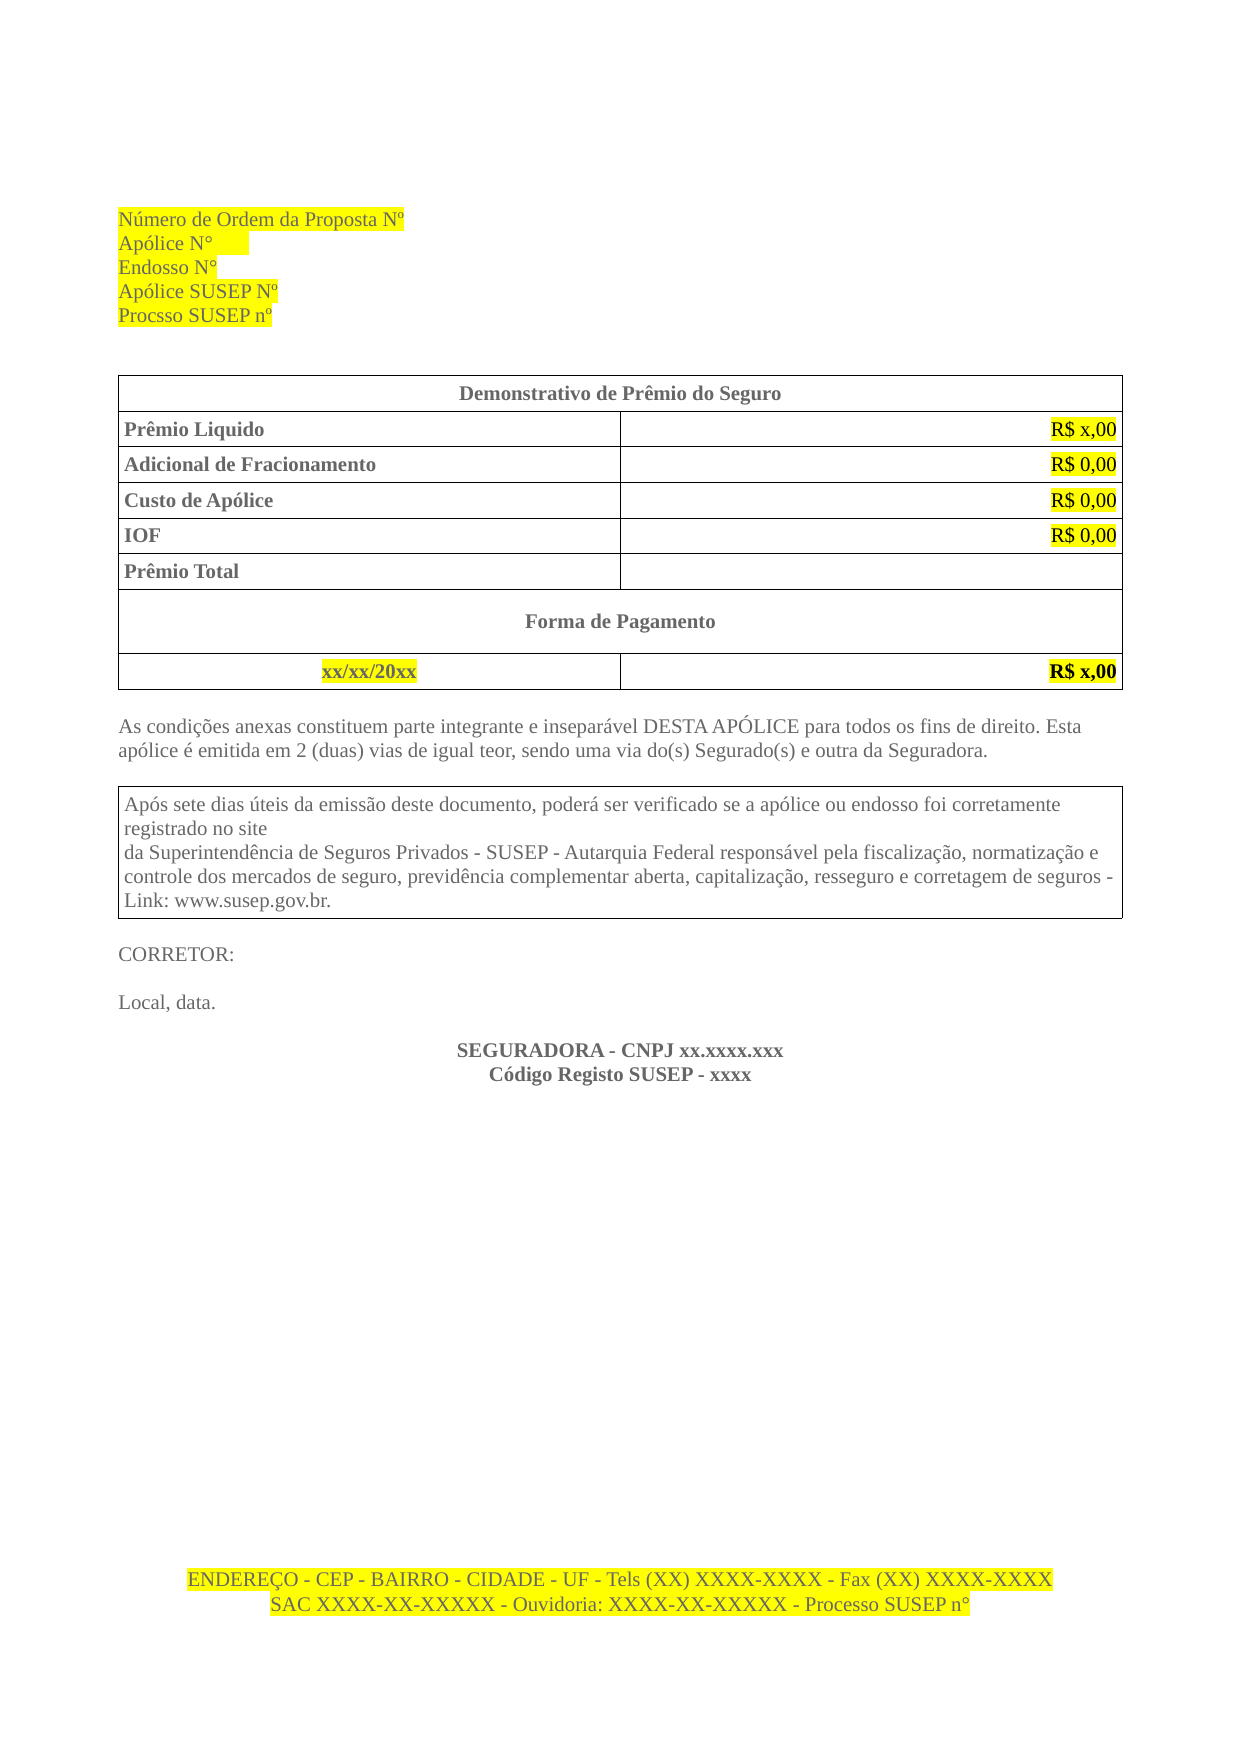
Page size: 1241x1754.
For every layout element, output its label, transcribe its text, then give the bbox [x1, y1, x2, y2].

table_cell [621, 554, 1122, 589]
text Apólice N° [118, 231, 1122, 255]
table_header Demonstrativo de Prêmio do Seguro [119, 376, 1122, 411]
table_header Após sete dias úteis da emissão deste documento, poderá ser verificado se a apólice ou endosso foi corretamente registrado no site da Superintendência de Seguros Privados - SUSEP - Autarquia Federal responsável pela fiscalização, normatização e controle dos mercados de seguro, previdência complementar aberta, capitalização, resseguro e corretagem de seguros - Link: www.susep.gov.br. [119, 787, 1122, 918]
text Local, data. [118, 990, 1122, 1014]
text Código Registo SUSEP - xxxx [118, 1062, 1122, 1086]
table_cell R$ 0,00 [621, 519, 1122, 553]
table_cell R$ 0,00 [621, 447, 1122, 482]
text As condições anexas constituem parte integrante e inseparável DESTA APÓLICE para todos os fins de direito. Esta apólice é emitida em 2 (duas) vias de igual teor, sendo uma via do(s) Segurado(s) e outra da Seguradora. [118, 713, 1122, 762]
table_cell R$ 0,00 [621, 483, 1122, 518]
text Número de Ordem da Proposta Nº [118, 207, 1122, 231]
table_cell Prêmio Liquido [119, 412, 620, 446]
table_cell R$ x,00 [621, 412, 1122, 446]
table_cell Adicional de Fracionamento [119, 447, 620, 482]
text Procsso SUSEP nº [118, 303, 1122, 327]
text Endosso N° [118, 255, 1122, 279]
table_cell Custo de Apólice [119, 483, 620, 518]
text ENDEREÇO - CEP - BAIRRO - CIDADE - UF - Tels (XX) XXXX-XXXX - Fax (XX) XXXX-XXXX [118, 1567, 1122, 1591]
text SAC XXXX-XX-XXXXX - Ouvidoria: XXXX-XX-XXXXX - Processo SUSEP n° [118, 1591, 1122, 1616]
table_cell R$ x,00 [621, 654, 1122, 689]
text CORRETOR: [118, 942, 1122, 966]
text SEGURADORA - CNPJ xx.xxxx.xxx [118, 1038, 1122, 1062]
table_cell xx/xx/20xx [119, 654, 620, 689]
table_cell IOF [119, 519, 620, 553]
text Apólice SUSEP Nº [118, 279, 1122, 303]
table_cell Forma de Pagamento [119, 590, 1122, 653]
table_cell Prêmio Total [119, 554, 620, 589]
